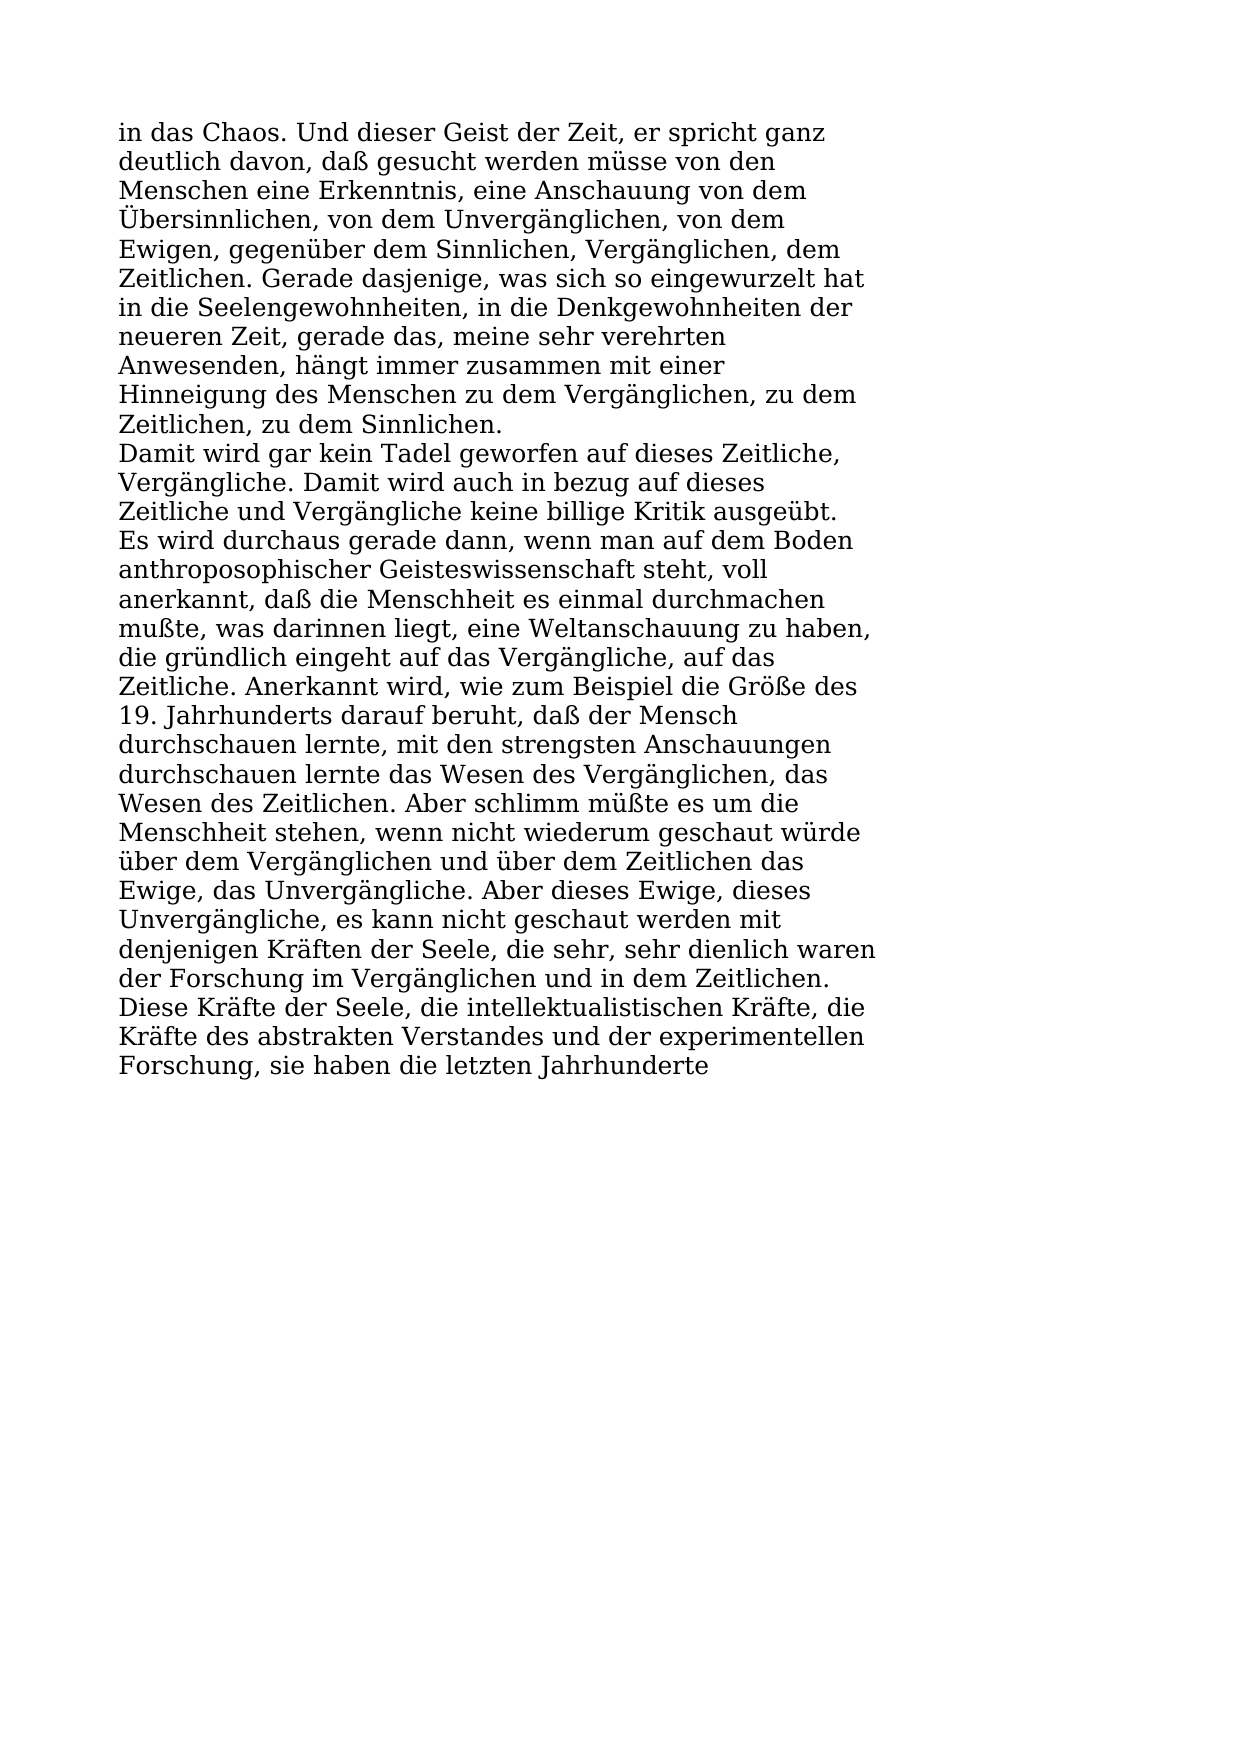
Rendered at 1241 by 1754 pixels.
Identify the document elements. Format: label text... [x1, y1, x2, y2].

text Damit wird gar kein Tadel geworfen auf dieses Zeitliche, [118, 439, 1122, 468]
text Menschen eine Erkenntnis, eine Anschauung von dem [118, 176, 1122, 206]
text Anwesenden, hängt immer zusammen mit einer [118, 351, 1122, 381]
text Zeitlichen. Gerade dasjenige, was sich so eingewurzelt hat [118, 264, 1122, 293]
text Übersinnlichen, von dem Unvergänglichen, von dem [118, 206, 1122, 235]
text über dem Vergänglichen und über dem Zeitlichen das [118, 847, 1122, 876]
text Hinneigung des Menschen zu dem Vergänglichen, zu dem [118, 381, 1122, 410]
text mußte, was darinnen liegt, eine Weltanschauung zu haben, [118, 614, 1122, 643]
text Es wird durchaus gerade dann, wenn man auf dem Boden [118, 526, 1122, 556]
text Forschung, sie haben die letzten Jahrhunderte [118, 1051, 1122, 1081]
text Diese Kräfte der Seele, die intellektualistischen Kräfte, die [118, 993, 1122, 1022]
text denjenigen Kräften der Seele, die sehr, sehr dienlich waren [118, 935, 1122, 964]
text Wesen des Zeitlichen. Aber schlimm müßte es um die [118, 789, 1122, 818]
text 19. Jahrhunderts darauf beruht, daß der Mensch [118, 701, 1122, 731]
text anthroposophischer Geisteswissenschaft steht, voll [118, 556, 1122, 585]
text der Forschung im Vergänglichen und in dem Zeitlichen. [118, 964, 1122, 993]
text in die Seelengewohnheiten, in die Denkgewohnheiten der [118, 293, 1122, 322]
text Zeitliche. Anerkannt wird, wie zum Beispiel die Größe des [118, 672, 1122, 701]
text Vergängliche. Damit wird auch in bezug auf dieses [118, 468, 1122, 497]
text durchschauen lernte das Wesen des Vergänglichen, das [118, 760, 1122, 789]
text Ewige, das Unvergängliche. Aber dieses Ewige, dieses [118, 876, 1122, 906]
text Menschheit stehen, wenn nicht wiederum geschaut würde [118, 818, 1122, 847]
text durchschauen lernte, mit den strengsten Anschauungen [118, 731, 1122, 760]
text neueren Zeit, gerade das, meine sehr verehrten [118, 322, 1122, 351]
text deutlich davon, daß gesucht werden müsse von den [118, 147, 1122, 176]
text Unvergängliche, es kann nicht geschaut werden mit [118, 906, 1122, 935]
text Kräfte des abstrakten Verstandes und der experimentellen [118, 1022, 1122, 1051]
text anerkannt, daß die Menschheit es einmal durchmachen [118, 585, 1122, 614]
text Ewigen, gegenüber dem Sinnlichen, Vergänglichen, dem [118, 235, 1122, 264]
text Zeitlichen, zu dem Sinnlichen. [118, 410, 1122, 439]
text die gründlich eingeht auf das Vergängliche, auf das [118, 643, 1122, 672]
text Zeitliche und Vergängliche keine billige Kritik ausgeübt. [118, 497, 1122, 526]
text in das Chaos. Und dieser Geist der Zeit, er spricht ganz [118, 118, 1122, 147]
